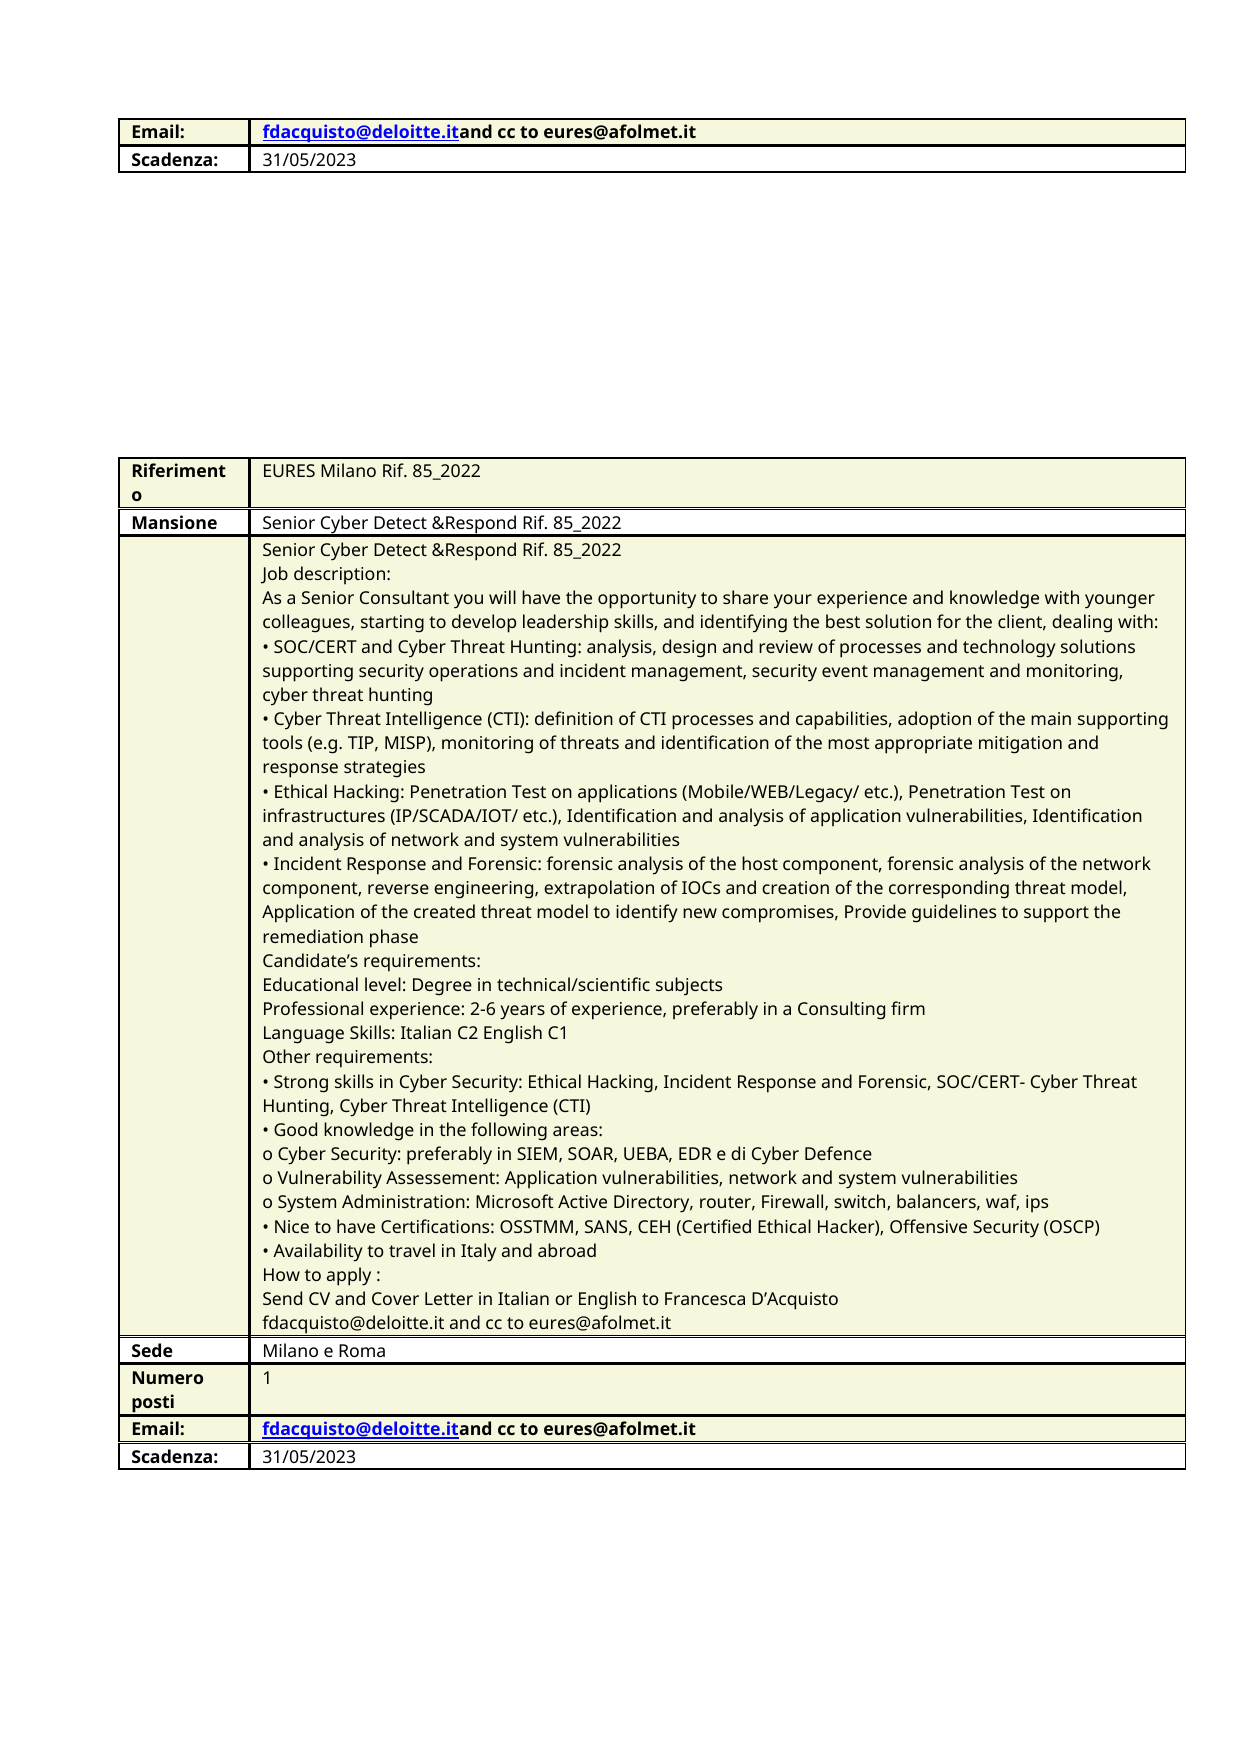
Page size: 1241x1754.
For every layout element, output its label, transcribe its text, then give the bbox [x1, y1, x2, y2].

table_cell 31/05/2023 [251, 147, 1185, 171]
table_cell Sede [120, 1338, 248, 1362]
table_cell Email: [120, 1417, 248, 1441]
table_cell Senior Cyber Detect &Respond Rif. 85_2022 Job description: As a Senior Consultant you will have the opportunity to share your experience and knowledge with younger colleagues, starting to develop leadership skills, and identifying the best solution for the client, dealing with: • SOC/CERT and Cyber Threat Hunting: analysis, design and review of processes and technology solutions supporting security operations and incident management, security event management and monitoring, cyber threat hunting • Cyber Threat Intelligence (CTI): definition of CTI processes and capabilities, adoption of the main supporting tools (e.g. TIP, MISP), monitoring of threats and identification of the most appropriate mitigation and response strategies • Ethical Hacking: Penetration Test on applications (Mobile/WEB/Legacy/ etc.), Penetration Test on infrastructures (IP/SCADA/IOT/ etc.), Identification and analysis of application vulnerabilities, Identification and analysis of network and system vulnerabilities • Incident Response and Forensic: forensic analysis of the host component, forensic analysis of the network component, reverse engineering, extrapolation of IOCs and creation of the corresponding threat model, Application of the created threat model to identify new compromises, Provide guidelines to support the remediation phase Candidate’s requirements: Educational level: Degree in technical/scientific subjects Professional experience: 2-6 years of experience, preferably in a Consulting firm Language Skills: Italian C2 English C1 Other requirements: • Strong skills in Cyber Security: Ethical Hacking, Incident Response and Forensic, SOC/CERT- Cyber Threat Hunting, Cyber Threat Intelligence (CTI) • Good knowledge in the following areas: o Cyber Security: preferably in SIEM, SOAR, UEBA, EDR e di Cyber Defence o Vulnerability Assessement: Application vulnerabilities, network and system vulnerabilities o System Administration: Microsoft Active Directory, router, Firewall, switch, balancers, waf, ips • Nice to have Certifications: OSSTMM, SANS, CEH (Certified Ethical Hacker), Offensive Security (OSCP) • Availability to travel in Italy and abroad How to apply : Send CV and Cover Letter in Italian or English to Francesca D’Acquisto fdacquisto@deloitte.it and cc to eures@afolmet.it [251, 537, 1185, 1335]
table_cell 1 [251, 1365, 1185, 1414]
table_cell fdacquisto@deloitte.itand cc to eures@afolmet.it [251, 1417, 1185, 1441]
table_cell 31/05/2023 [251, 1444, 1185, 1468]
table_cell fdacquisto@deloitte.itand cc to eures@afolmet.it [251, 120, 1185, 144]
table_cell Numero posti [120, 1365, 248, 1414]
table_cell Mansione [120, 510, 248, 534]
table_cell Milano e Roma [251, 1338, 1185, 1362]
table_header Riferimento [120, 459, 248, 507]
table_cell [120, 537, 248, 1335]
table_header EURES Milano Rif. 85_2022 [251, 459, 1185, 507]
table_cell Email: [120, 120, 248, 144]
table_cell Senior Cyber Detect &Respond Rif. 85_2022 [251, 510, 1185, 534]
table_cell Scadenza: [120, 1444, 248, 1468]
table_cell Scadenza: [120, 147, 248, 171]
